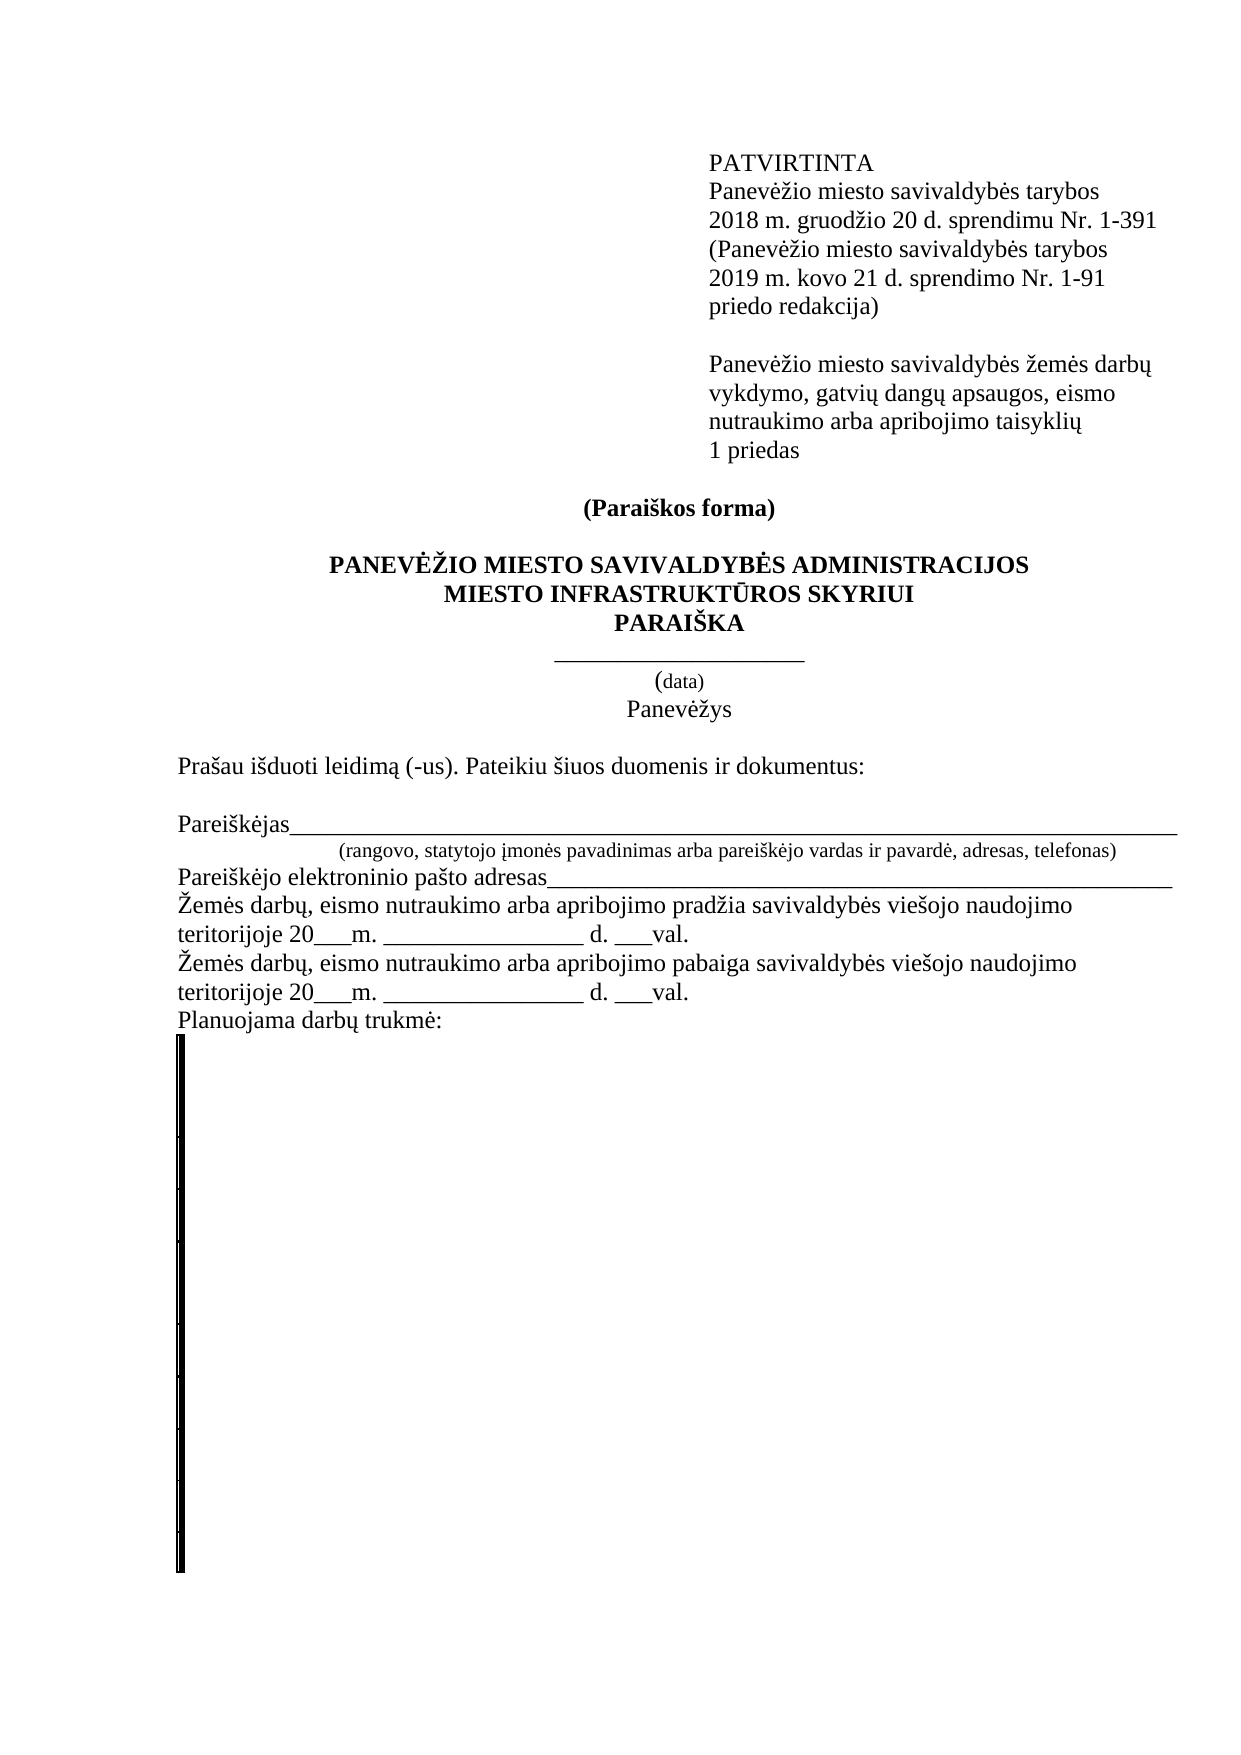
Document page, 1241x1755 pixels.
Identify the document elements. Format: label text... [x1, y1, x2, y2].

text ____________________ [177, 636, 1181, 665]
text Žemės darbų, eismo nutraukimo arba apribojimo pradžia savivaldybės viešojo naudojimo teritorijoje 20___m. ________________ d. ___val. [177, 890, 1181, 948]
text (Paraiškos forma) [177, 493, 1181, 521]
text PANEVĖŽIO MIESTO SAVIVALDYBĖS ADMINISTRACIJOS [177, 550, 1181, 579]
text 2018 m. gruodžio 20 d. sprendimu Nr. 1-391 [709, 205, 1181, 234]
text Pareiškėjas_______________________________________________________________________ [177, 809, 1181, 838]
text PATVIRTINTA [709, 148, 1181, 176]
text Žemės darbų, eismo nutraukimo arba apribojimo pabaiga savivaldybės viešojo naudojimo teritorijoje 20___m. ________________ d. ___val. [177, 948, 1181, 1005]
text vykdymo, gatvių dangų apsaugos, eismo [709, 378, 1181, 406]
text Panevėžio miesto savivaldybės žemės darbų [709, 349, 1181, 378]
text (rangovo, statytojo įmonės pavadinimas arba pareiškėjo vardas ir pavardė, adresas, telefonas) [177, 838, 1181, 862]
text Planuojama darbų trukmė: [177, 1005, 1181, 1034]
text (Panevėžio miesto savivaldybės tarybos [709, 234, 1181, 263]
text Pareiškėjo elektroninio pašto adresas__________________________________________________ [177, 862, 1181, 890]
text MIESTO INFRASTRUKTŪROS SKYRIUI [177, 579, 1181, 608]
text 1 priedas [709, 435, 1181, 464]
text Prašau išduoti leidimą (-us). Pateikiu šiuos duomenis ir dokumentus: [177, 751, 1181, 780]
text Panevėžio miesto savivaldybės tarybos [709, 176, 1181, 205]
text Panevėžys [177, 694, 1181, 723]
text (data) [177, 665, 1181, 694]
text nutraukimo arba apribojimo taisyklių [709, 406, 1181, 435]
text 2019 m. kovo 21 d. sprendimo Nr. 1-91 [709, 263, 1181, 291]
text PARAIŠKA [177, 608, 1181, 636]
text priedo redakcija) [709, 291, 1181, 320]
